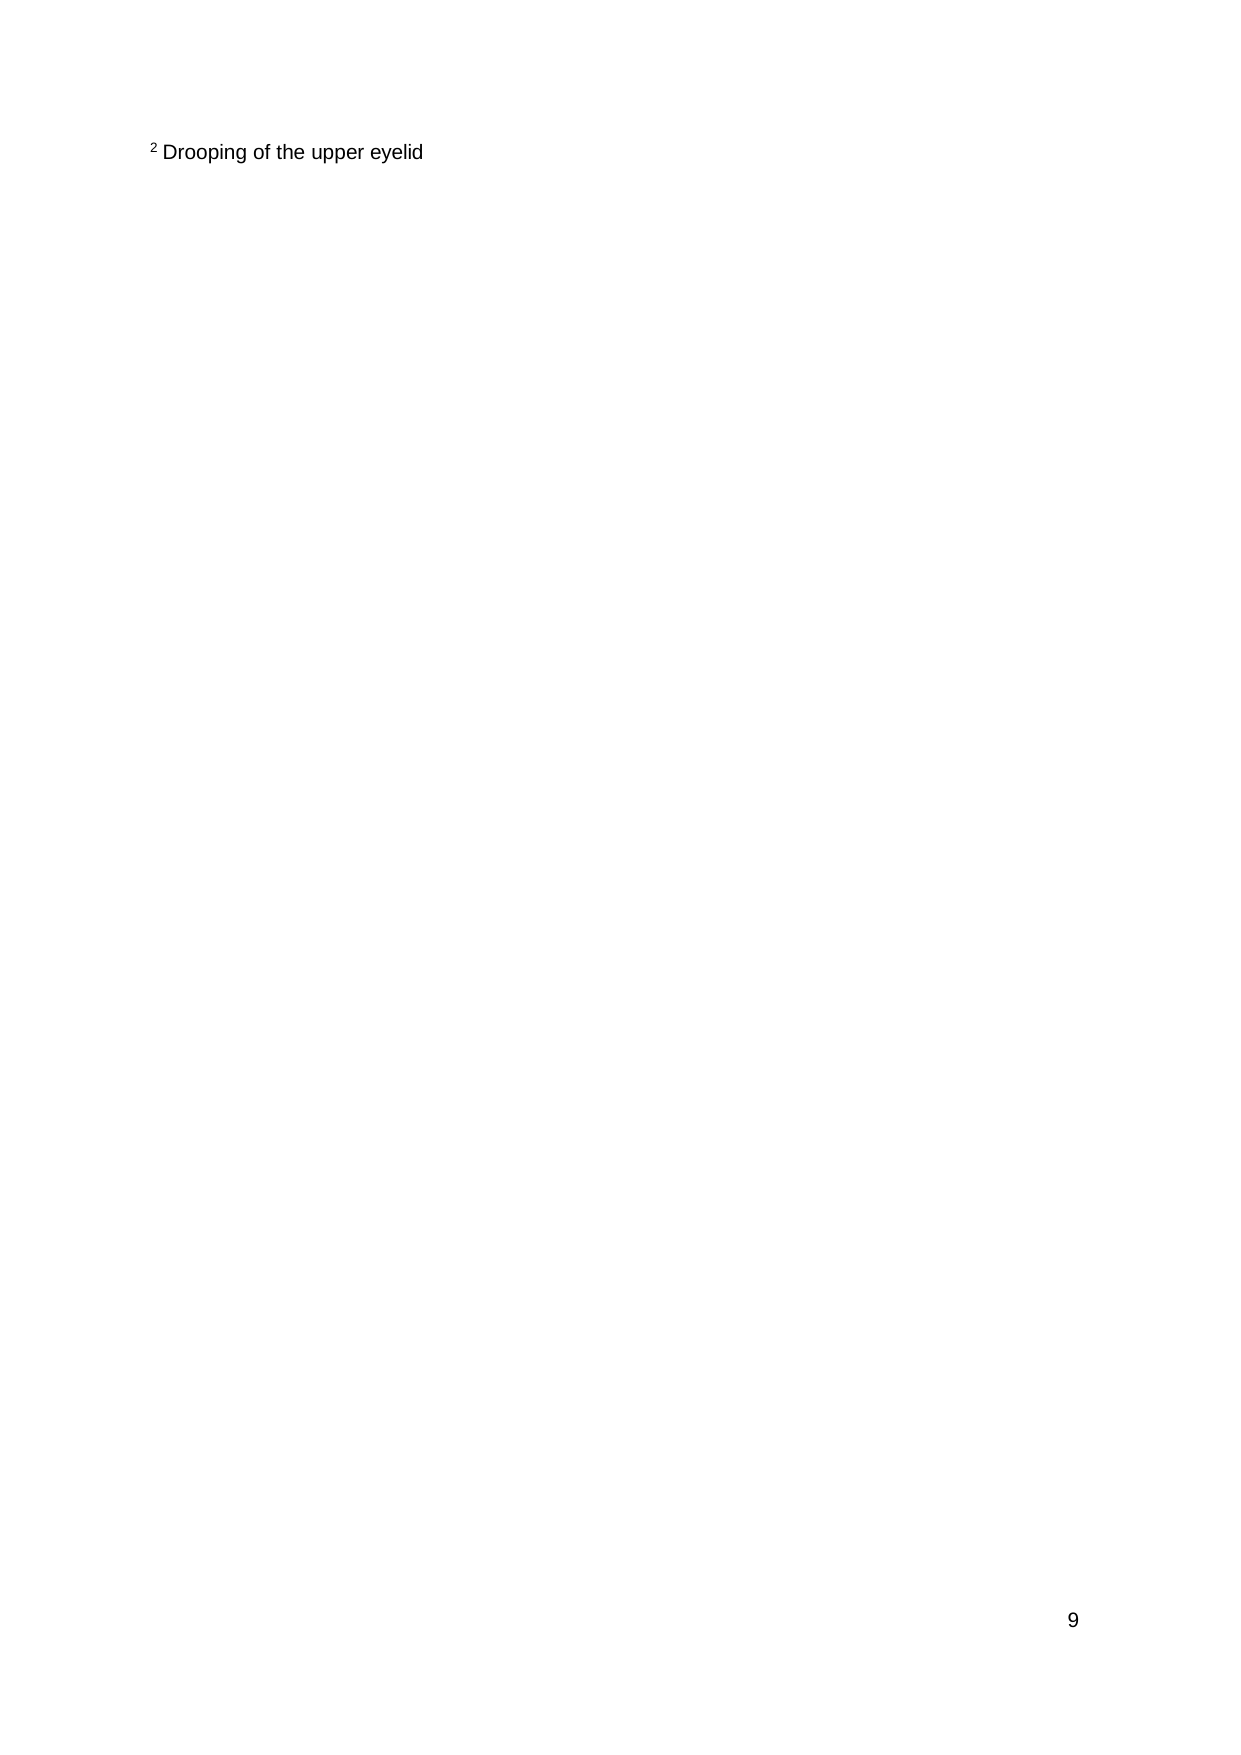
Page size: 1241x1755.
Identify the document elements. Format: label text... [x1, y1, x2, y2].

text 2 Drooping of the upper eyelid [150, 139, 1143, 164]
